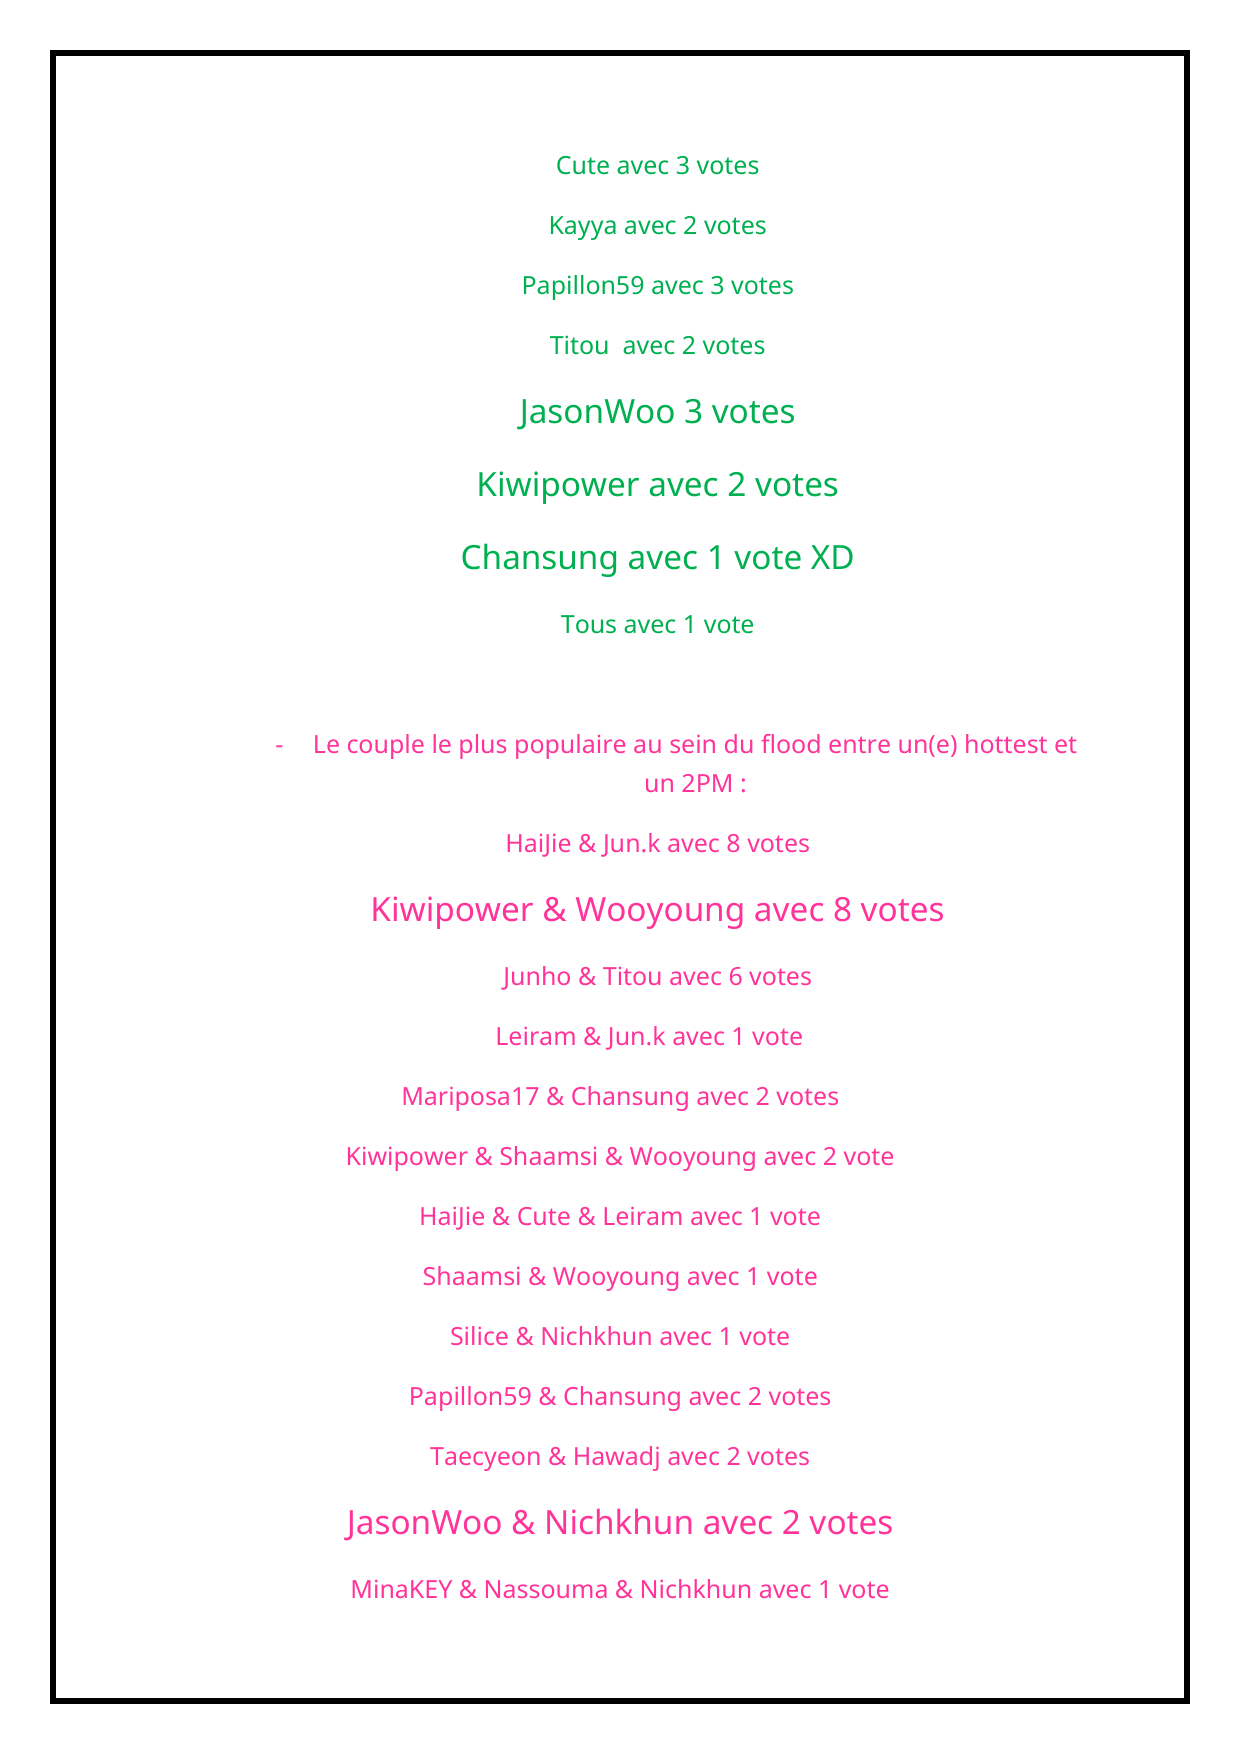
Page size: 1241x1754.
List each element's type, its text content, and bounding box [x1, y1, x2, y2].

list Kayya avec 2 votes [223, 208, 1093, 242]
list Titou avec 2 votes [223, 328, 1093, 362]
text Leiram & Jun.k avec 1 vote [148, 1019, 1093, 1053]
text Papillon59 & Chansung avec 2 votes [148, 1379, 1093, 1413]
text Mariposa17 & Chansung avec 2 votes [148, 1079, 1093, 1113]
text Silice & Nichkhun avec 1 vote [148, 1319, 1093, 1353]
list Le couple le plus populaire au sein du flood entre un(e) hottest et un 2PM : [260, 727, 1093, 800]
list Kiwipower & Wooyoung avec 8 votes [223, 886, 1093, 931]
list Chansung avec 1 vote XD [223, 534, 1093, 579]
list Kiwipower avec 2 votes [223, 461, 1093, 506]
list HaiJie & Jun.k avec 8 votes [223, 826, 1093, 860]
text Shaamsi & Wooyoung avec 1 vote [148, 1259, 1093, 1293]
list Cute avec 3 votes [223, 148, 1093, 182]
text Kiwipower & Shaamsi & Wooyoung avec 2 vote [148, 1139, 1093, 1173]
list Tous avec 1 vote [223, 607, 1093, 641]
list Papillon59 avec 3 votes [223, 268, 1093, 302]
text HaiJie & Cute & Leiram avec 1 vote [148, 1199, 1093, 1233]
list Junho & Titou avec 6 votes [223, 959, 1093, 993]
text JasonWoo & Nichkhun avec 2 votes [148, 1499, 1093, 1544]
list JasonWoo 3 votes [223, 388, 1093, 433]
text MinaKEY & Nassouma & Nichkhun avec 1 vote [148, 1572, 1093, 1606]
text Taecyeon & Hawadj avec 2 votes [148, 1439, 1093, 1473]
